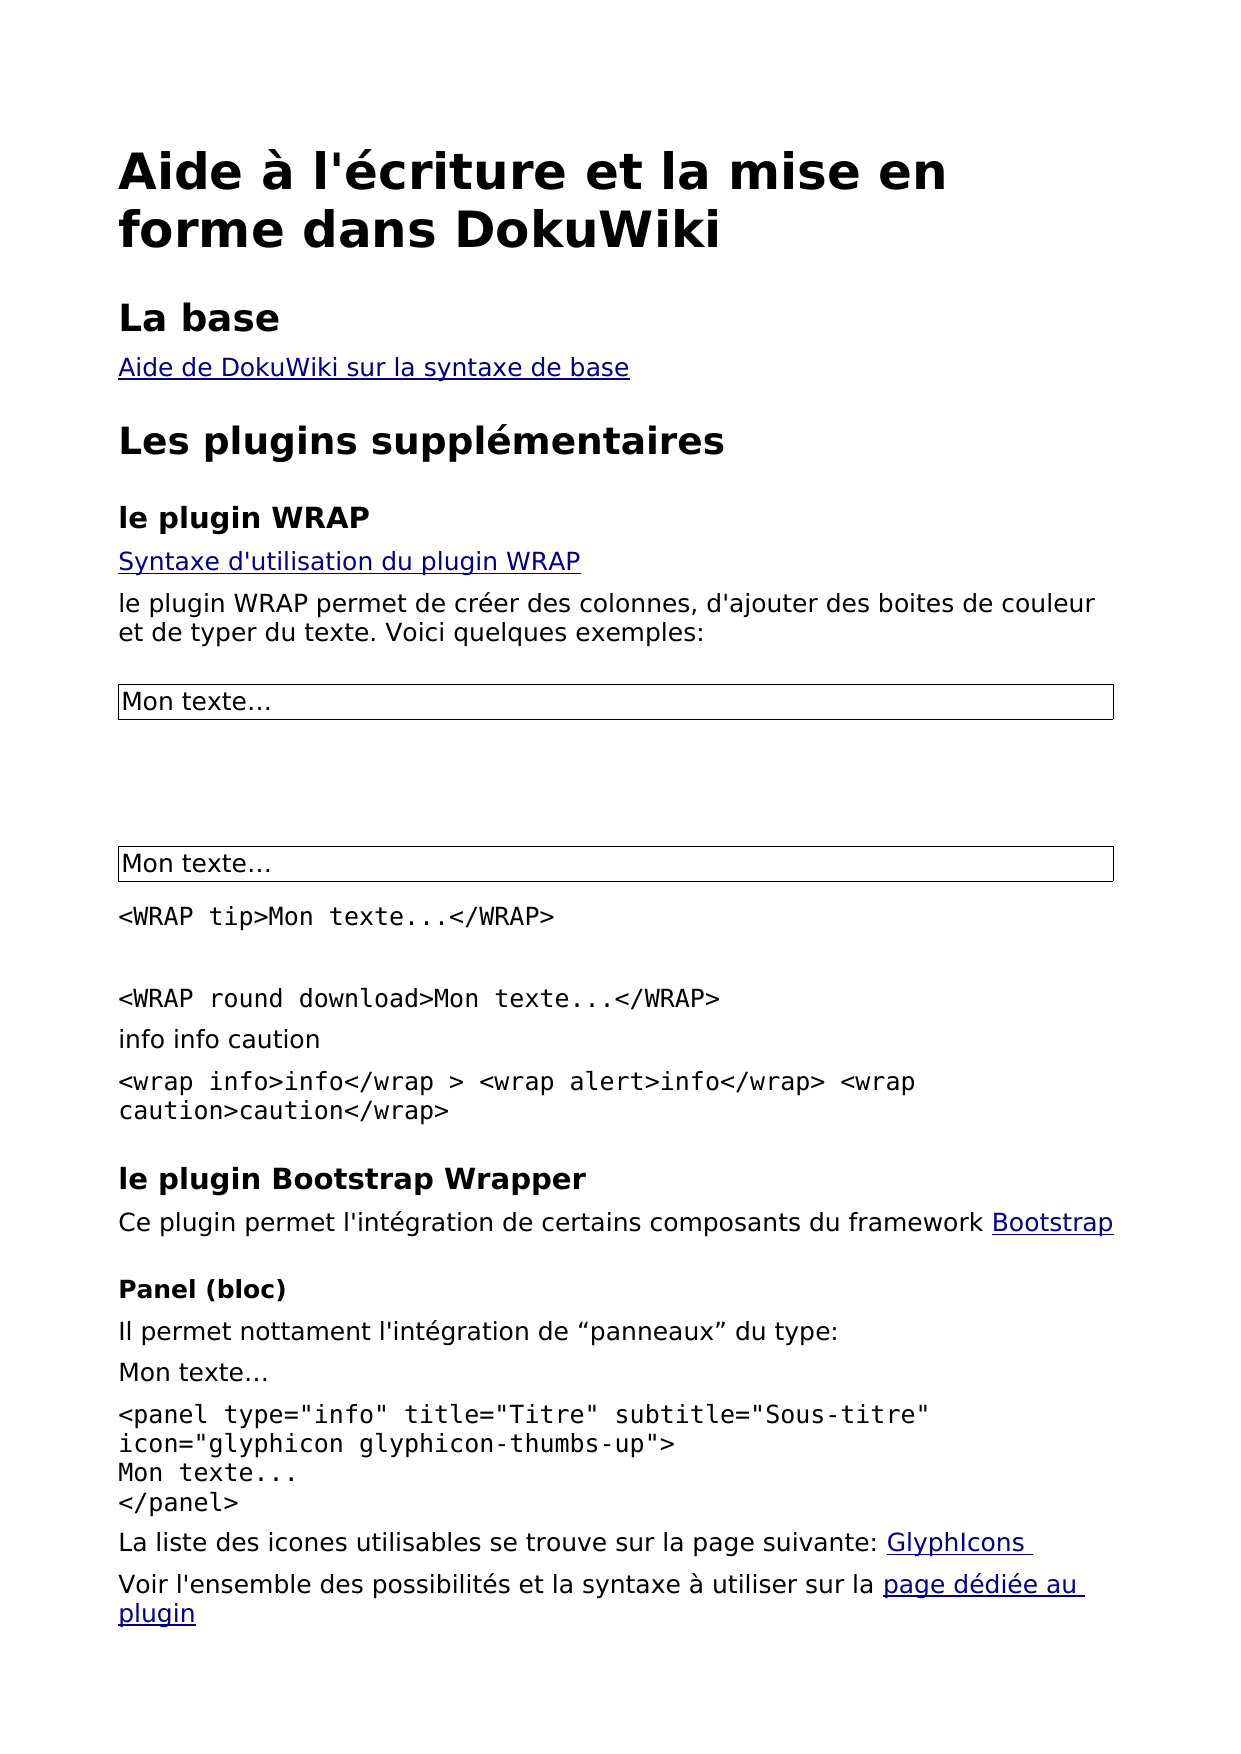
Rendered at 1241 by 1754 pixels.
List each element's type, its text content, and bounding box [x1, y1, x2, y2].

text <WRAP tip>Mon texte...</WRAP> [118, 890, 1122, 931]
text <wrap info>info</wrap > <wrap alert>info</wrap> <wrap caution>caution</wrap> [118, 1067, 1122, 1125]
text <panel type="info" title="Titre" subtitle="Sous-titre" icon="glyphicon glyphicon-thumbs-up"> Mon texte... </panel> [118, 1400, 1122, 1517]
text [118, 781, 1122, 822]
text Il permet nottament l'intégration de “panneaux” du type: [118, 1317, 1122, 1346]
subtitle Aide à l'écriture et la mise en forme dans DokuWiki [118, 143, 1122, 259]
subtitle le plugin WRAP [118, 501, 1122, 535]
text Syntaxe d'utilisation du plugin WRAP [118, 547, 1122, 577]
text Voir l'ensemble des possibilités et la syntaxe à utiliser sur la page dédiée au plugin [118, 1570, 1122, 1629]
subtitle Les plugins supplémentaires [118, 420, 1122, 463]
text le plugin WRAP permet de créer des colonnes, d'ajouter des boites de couleur et de typer du texte. Voici quelques exemples: [118, 589, 1122, 647]
subtitle Panel (bloc) [118, 1275, 1122, 1304]
text Aide de DokuWiki sur la syntaxe de base [118, 353, 1122, 382]
text Mon texte… [118, 1358, 1122, 1388]
subtitle le plugin Bootstrap Wrapper [118, 1162, 1122, 1196]
table_header Mon texte… [119, 847, 1113, 881]
subtitle La base [118, 297, 1122, 341]
text Ce plugin permet l'intégration de certains composants du framework Bootstrap [118, 1208, 1122, 1238]
text info info caution [118, 1025, 1122, 1054]
text <WRAP round download>Mon texte...</WRAP> [118, 984, 1122, 1013]
table_header Mon texte… [119, 685, 1113, 719]
text La liste des icones utilisables se trouve sur la page suivante: GlyphIcons [118, 1529, 1122, 1558]
